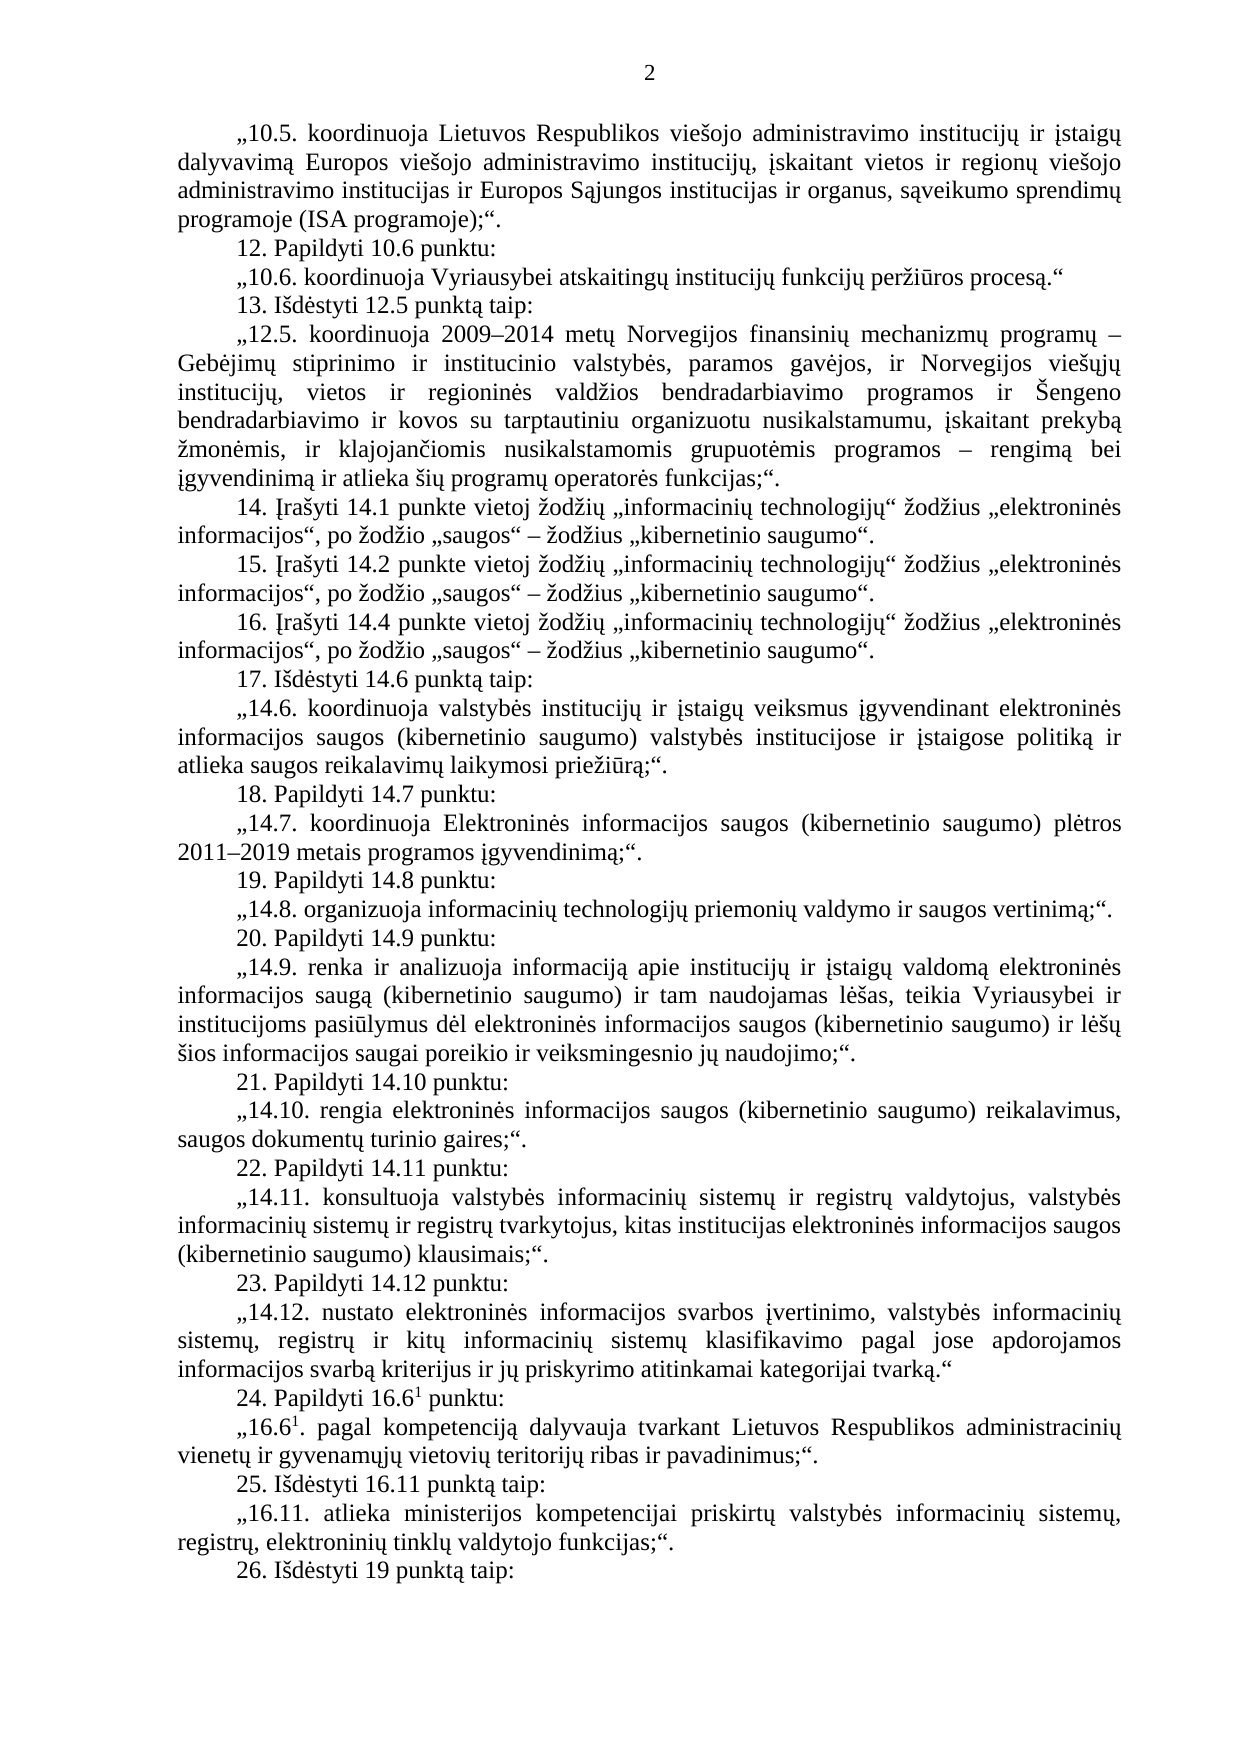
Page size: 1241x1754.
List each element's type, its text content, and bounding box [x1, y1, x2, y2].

text „14.12. nustato elektroninės informacijos svarbos įvertinimo, valstybės informacinių sistemų, registrų ir kitų informacinių sistemų klasifikavimo pagal jose apdorojamos informacijos svarbą kriterijus ir jų priskyrimo atitinkamai kategorijai tvarką.“ [177, 1297, 1122, 1383]
text 13. Išdėstyti 12.5 punktą taip: [177, 291, 1122, 319]
text 17. Išdėstyti 14.6 punktą taip: [177, 664, 1122, 693]
text „14.11. konsultuoja valstybės informacinių sistemų ir registrų valdytojus, valstybės informacinių sistemų ir registrų tvarkytojus, kitas institucijas elektroninės informacijos saugos (kibernetinio saugumo) klausimais;“. [177, 1182, 1122, 1268]
text „12.5. koordinuoja 2009–2014 metų Norvegijos finansinių mechanizmų programų – Gebėjimų stiprinimo ir institucinio valstybės, paramos gavėjos, ir Norvegijos viešųjų institucijų, vietos ir regioninės valdžios bendradarbiavimo programos ir Šengeno bendradarbiavimo ir kovos su tarptautiniu organizuotu nusikalstamumu, įskaitant prekybą žmonėmis, ir klajojančiomis nusikalstamomis grupuotėmis programos – rengimą bei įgyvendinimą ir atlieka šių programų operatorės funkcijas;“. [177, 319, 1122, 492]
text 20. Papildyti 14.9 punktu: [177, 923, 1122, 952]
text 24. Papildyti 16.61 punktu: [177, 1383, 1122, 1412]
text 12. Papildyti 10.6 punktu: [177, 233, 1122, 262]
text 18. Papildyti 14.7 punktu: [177, 779, 1122, 808]
text „10.6. koordinuoja Vyriausybei atskaitingų institucijų funkcijų peržiūros procesą.“ [177, 262, 1122, 291]
text „16.61. pagal kompetenciją dalyvauja tvarkant Lietuvos Respublikos administracinių vienetų ir gyvenamųjų vietovių teritorijų ribas ir pavadinimus;“. [177, 1412, 1122, 1469]
text „14.10. rengia elektroninės informacijos saugos (kibernetinio saugumo) reikalavimus, saugos dokumentų turinio gaires;“. [177, 1096, 1122, 1153]
text „10.5. koordinuoja Lietuvos Respublikos viešojo administravimo institucijų ir įstaigų dalyvavimą Europos viešojo administravimo institucijų, įskaitant vietos ir regionų viešojo administravimo institucijas ir Europos Sąjungos institucijas ir organus, sąveikumo sprendimų programoje (ISA programoje);“. [177, 118, 1122, 233]
text „14.9. renka ir analizuoja informaciją apie institucijų ir įstaigų valdomą elektroninės informacijos saugą (kibernetinio saugumo) ir tam naudojamas lėšas, teikia Vyriausybei ir institucijoms pasiūlymus dėl elektroninės informacijos saugos (kibernetinio saugumo) ir lėšų šios informacijos saugai poreikio ir veiksmingesnio jų naudojimo;“. [177, 952, 1122, 1067]
text 15. Įrašyti 14.2 punkte vietoj žodžių „informacinių technologijų“ žodžius „elektroninės informacijos“, po žodžio „saugos“ – žodžius „kibernetinio saugumo“. [177, 549, 1122, 607]
text 14. Įrašyti 14.1 punkte vietoj žodžių „informacinių technologijų“ žodžius „elektroninės informacijos“, po žodžio „saugos“ – žodžius „kibernetinio saugumo“. [177, 492, 1122, 549]
text 19. Papildyti 14.8 punktu: [177, 866, 1122, 894]
text „16.11. atlieka ministerijos kompetencijai priskirtų valstybės informacinių sistemų, registrų, elektroninių tinklų valdytojo funkcijas;“. [177, 1498, 1122, 1556]
text 22. Papildyti 14.11 punktu: [177, 1153, 1122, 1182]
text 25. Išdėstyti 16.11 punktą taip: [177, 1469, 1122, 1498]
text 23. Papildyti 14.12 punktu: [177, 1268, 1122, 1297]
text „14.8. organizuoja informacinių technologijų priemonių valdymo ir saugos vertinimą;“. [177, 894, 1122, 923]
text 16. Įrašyti 14.4 punkte vietoj žodžių „informacinių technologijų“ žodžius „elektroninės informacijos“, po žodžio „saugos“ – žodžius „kibernetinio saugumo“. [177, 607, 1122, 664]
text 21. Papildyti 14.10 punktu: [177, 1067, 1122, 1096]
text „14.6. koordinuoja valstybės institucijų ir įstaigų veiksmus įgyvendinant elektroninės informacijos saugos (kibernetinio saugumo) valstybės institucijose ir įstaigose politiką ir atlieka saugos reikalavimų laikymosi priežiūrą;“. [177, 693, 1122, 779]
text „14.7. koordinuoja Elektroninės informacijos saugos (kibernetinio saugumo) plėtros 2011–2019 metais programos įgyvendinimą;“. [177, 808, 1122, 866]
text 26. Išdėstyti 19 punktą taip: [177, 1556, 1122, 1584]
